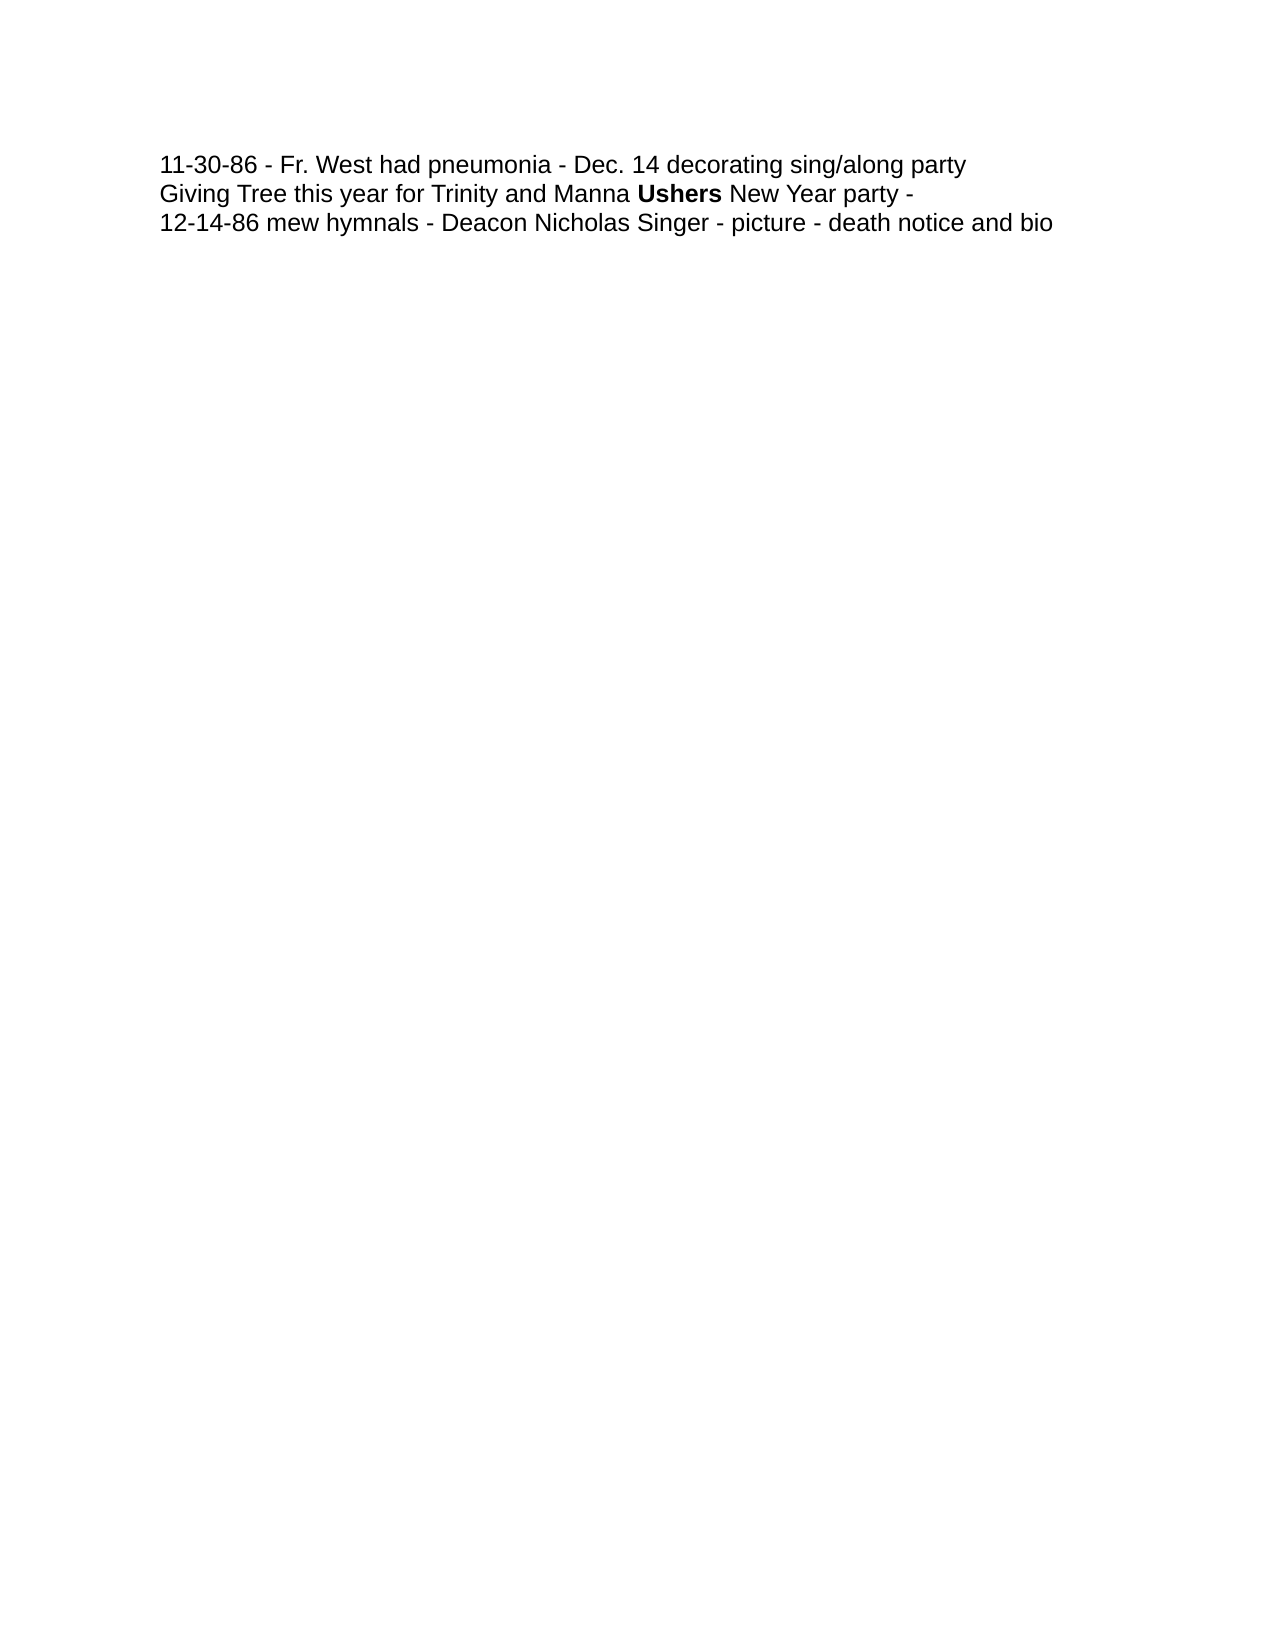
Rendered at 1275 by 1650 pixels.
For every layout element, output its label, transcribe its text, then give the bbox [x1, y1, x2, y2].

text 12-14-86 mew hymnals - Deacon Nicholas Singer - picture - death notice and bio [159, 207, 1134, 236]
text 11-30-86 - Fr. West had pneumonia - Dec. 14 decorating sing/along party [159, 150, 1134, 179]
text Giving Tree this year for Trinity and Manna Ushers New Year party - [159, 179, 1134, 207]
